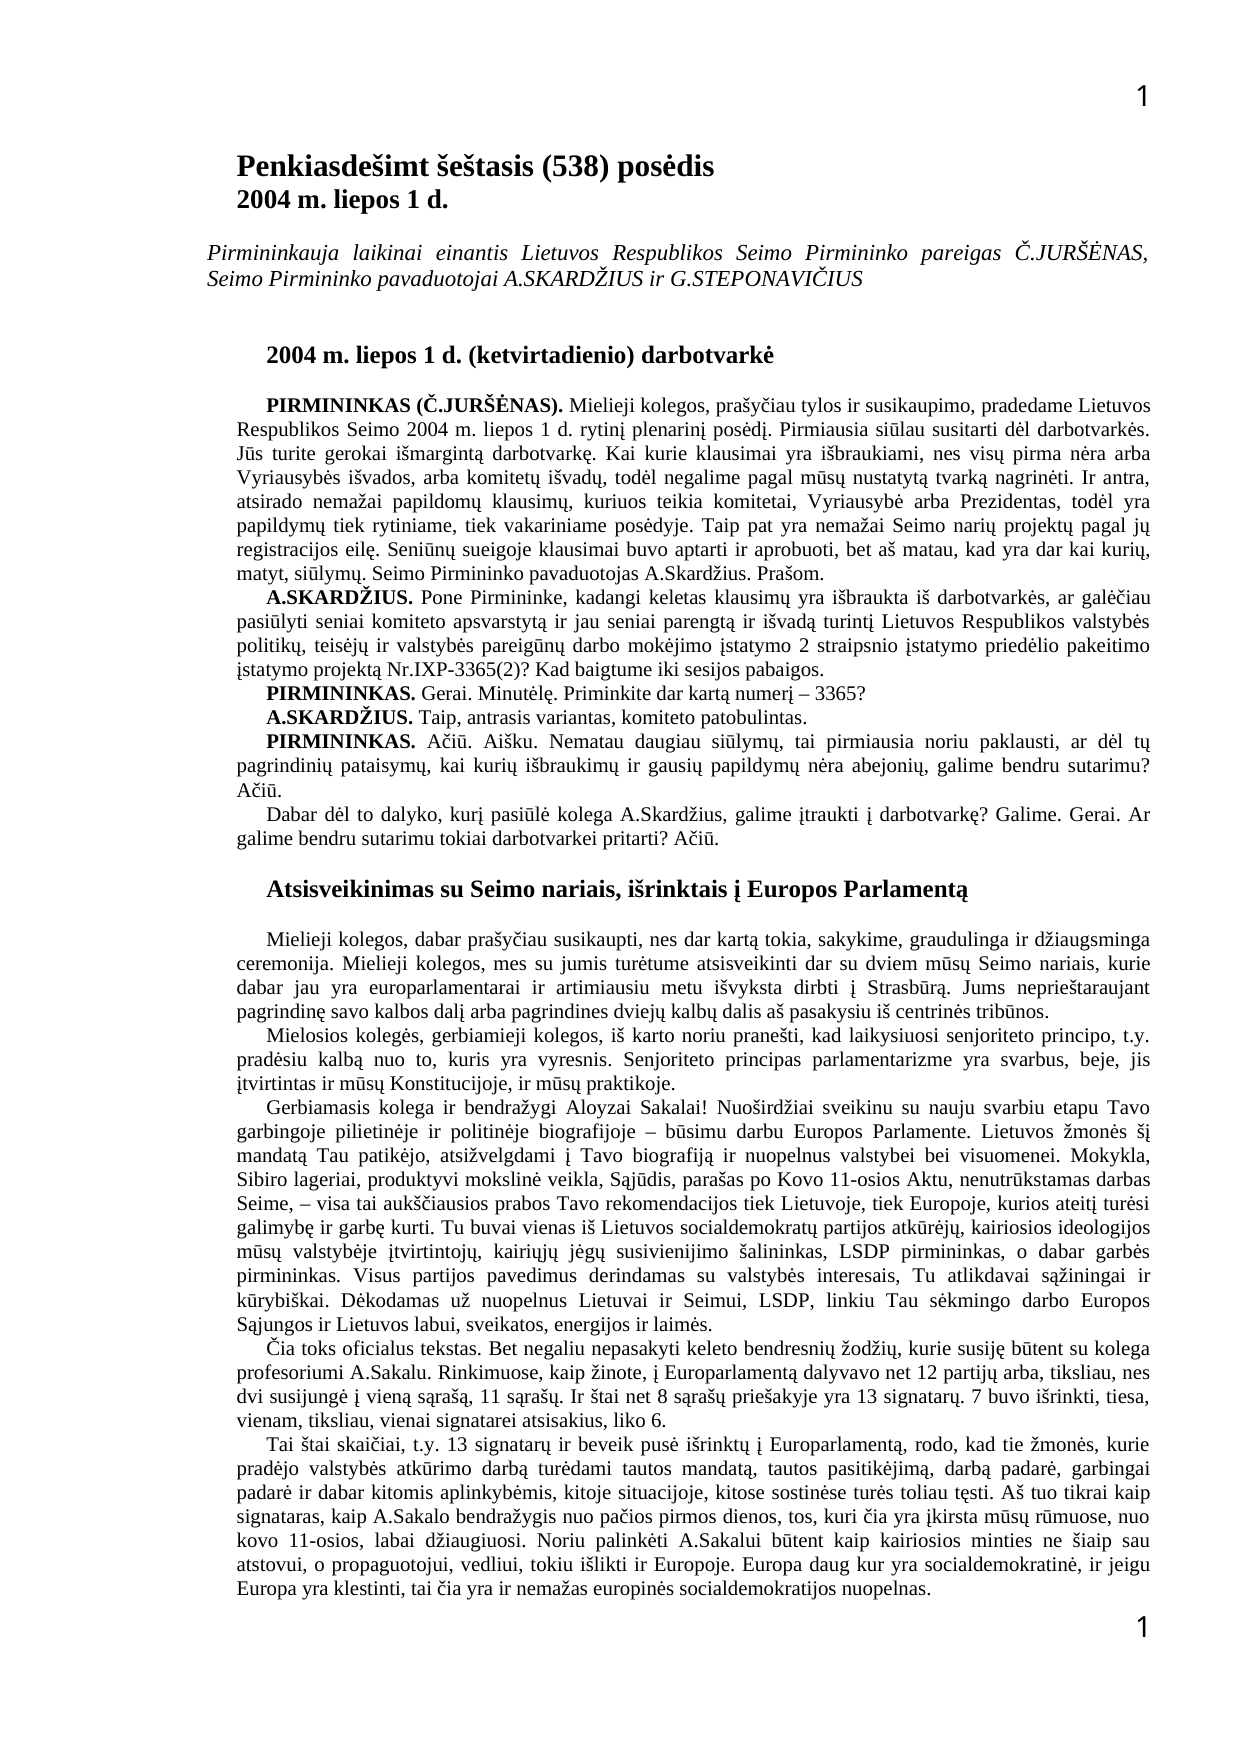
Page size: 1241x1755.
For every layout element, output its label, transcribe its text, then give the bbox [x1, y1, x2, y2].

text PIRMININKAS (Č.JURŠĖNAS). Mielieji kolegos, prašyčiau tylos ir susikaupimo, pradedame Lietuvos Respublikos Seimo 2004 m. liepos 1 d. rytinį plenarinį posėdį. Pirmiausia siūlau susitarti dėl darbotvarkės. Jūs turite gerokai išmargintą darbotvarkę. Kai kurie klausimai yra išbraukiami, nes visų pirma nėra arba Vyriausybės išvados, arba komitetų išvadų, todėl negalime pagal mūsų nustatytą tvarką nagrinėti. Ir antra, atsirado nemažai papildomų klausimų, kuriuos teikia komitetai, Vyriausybė arba Prezidentas, todėl yra papildymų tiek rytiniame, tiek vakariniame posėdyje. Taip pat yra nemažai Seimo narių projektų pagal jų registracijos eilę. Seniūnų sueigoje klausimai buvo aptarti ir aprobuoti, bet aš matau, kad yra dar kai kurių, matyt, siūlymų. Seimo Pirmininko pavaduotojas A.Skardžius. Prašom. [236, 392, 1152, 585]
text PIRMININKAS. Gerai. Minutėlę. Priminkite dar kartą numerį – 3365? [236, 681, 1152, 705]
text Atsisveikinimas su Seimo nariais, išrinktais į Europos Parlamentą [236, 874, 1152, 902]
text Tai štai skaičiai, t.y. 13 signatarų ir beveik pusė išrinktų į Europarlamentą, rodo, kad tie žmonės, kurie pradėjo valstybės atkūrimo darbą turėdami tautos mandatą, tautos pasitikėjimą, darbą padarė, garbingai padarė ir dabar kitomis aplinkybėmis, kitoje situacijoje, kitose sostinėse turės toliau tęsti. Aš tuo tikrai kaip signataras, kaip A.Sakalo bendražygis nuo pačios pirmos dienos, tos, kuri čia yra įkirsta mūsų rūmuose, nuo kovo 11-osios, labai džiaugiuosi. Noriu palinkėti A.Sakalui būtent kaip kairiosios minties ne šiaip sau atstovui, o propaguotojui, vedliui, tokiu išlikti ir Europoje. Europa daug kur yra socialdemokratinė, ir jeigu Europa yra klestinti, tai čia yra ir nemažas europinės socialdemokratijos nuopelnas. [236, 1432, 1152, 1600]
text Pirmininkauja laikinai einantis Lietuvos Respublikos Seimo Pirmininko pareigas Č.JURŠĖNAS, Seimo Pirmininko pavaduotojai A.SKARDŽIUS ir G.STEPONAVIČIUS [207, 239, 1152, 292]
text Čia toks oficialus tekstas. Bet negaliu nepasakyti keleto bendresnių žodžių, kurie susiję būtent su kolega profesoriumi A.Sakalu. Rinkimuose, kaip žinote, į Europarlamentą dalyvavo net 12 partijų arba, tiksliau, nes dvi susijungė į vieną sąrašą, 11 sąrašų. Ir štai net 8 sąrašų priešakyje yra 13 signatarų. 7 buvo išrinkti, tiesa, vienam, tiksliau, vienai signatarei atsisakius, liko 6. [236, 1336, 1152, 1432]
text Mielosios kolegės, gerbiamieji kolegos, iš karto noriu pranešti, kad laikysiuosi senjoriteto principo, t.y. pradėsiu kalbą nuo to, kuris yra vyresnis. Senjoriteto principas parlamentarizme yra svarbus, beje, jis įtvirtintas ir mūsų Konstitucijoje, ir mūsų praktikoje. [236, 1023, 1152, 1095]
text Mielieji kolegos, dabar prašyčiau susikaupti, nes dar kartą tokia, sakykime, graudulinga ir džiaugsminga ceremonija. Mielieji kolegos, mes su jumis turėtume atsisveikinti dar su dviem mūsų Seimo nariais, kurie dabar jau yra europarlamentarai ir artimiausiu metu išvyksta dirbti į Strasbūrą. Jums neprieštaraujant pagrindinę savo kalbos dalį arba pagrindines dviejų kalbų dalis aš pasakysiu iš centrinės tribūnos. [236, 927, 1152, 1023]
text Gerbiamasis kolega ir bendražygi Aloyzai Sakalai! Nuoširdžiai sveikinu su nauju svarbiu etapu Tavo garbingoje pilietinėje ir politinėje biografijoje – būsimu darbu Europos Parlamente. Lietuvos žmonės šį mandatą Tau patikėjo, atsižvelgdami į Tavo biografiją ir nuopelnus valstybei bei visuomenei. Mokykla, Sibiro lageriai, produktyvi mokslinė veikla, Sąjūdis, parašas po Kovo 11-osios Aktu, nenutrūkstamas darbas Seime, – visa tai aukščiausios prabos Tavo rekomendacijos tiek Lietuvoje, tiek Europoje, kurios ateitį turėsi galimybę ir garbę kurti. Tu buvai vienas iš Lietuvos socialdemokratų partijos atkūrėjų, kairiosios ideologijos mūsų valstybėje įtvirtintojų, kairiųjų jėgų susivienijimo šalininkas, LSDP pirmininkas, o dabar garbės pirmininkas. Visus partijos pavedimus derindamas su valstybės interesais, Tu atlikdavai sąžiningai ir kūrybiškai. Dėkodamas už nuopelnus Lietuvai ir Seimui, LSDP, linkiu Tau sėkmingo darbo Europos Sąjungos ir Lietuvos labui, sveikatos, energijos ir laimės. [236, 1095, 1152, 1336]
text PIRMININKAS. Ačiū. Aišku. Nematau daugiau siūlymų, tai pirmiausia noriu paklausti, ar dėl tų pagrindinių pataisymų, kai kurių išbraukimų ir gausių papildymų nėra abejonių, galime bendru sutarimu? Ačiū. [236, 729, 1152, 802]
text Dabar dėl to dalyko, kurį pasiūlė kolega A.Skardžius, galime įtraukti į darbotvarkę? Galime. Gerai. Ar galime bendru sutarimu tokiai darbotvarkei pritarti? Ačiū. [236, 802, 1152, 850]
text A.SKARDŽIUS. Taip, antrasis variantas, komiteto patobulintas. [236, 705, 1152, 729]
text 2004 m. liepos 1 d. (ketvirtadienio) darbotvarkė [236, 340, 1152, 368]
text A.SKARDŽIUS. Pone Pirmininke, kadangi keletas klausimų yra išbraukta iš darbotvarkės, ar galėčiau pasiūlyti seniai komiteto apsvarstytą ir jau seniai parengtą ir išvadą turintį Lietuvos Respublikos valstybės politikų, teisėjų ir valstybės pareigūnų darbo mokėjimo įstatymo 2 straipsnio įstatymo priedėlio pakeitimo įstatymo projektą Nr.IXP-3365(2)? Kad baigtume iki sesijos pabaigos. [236, 585, 1152, 681]
text Penkiasdešimt šeštasis (538) posėdis 2004 m. liepos 1 d. [236, 148, 1152, 215]
